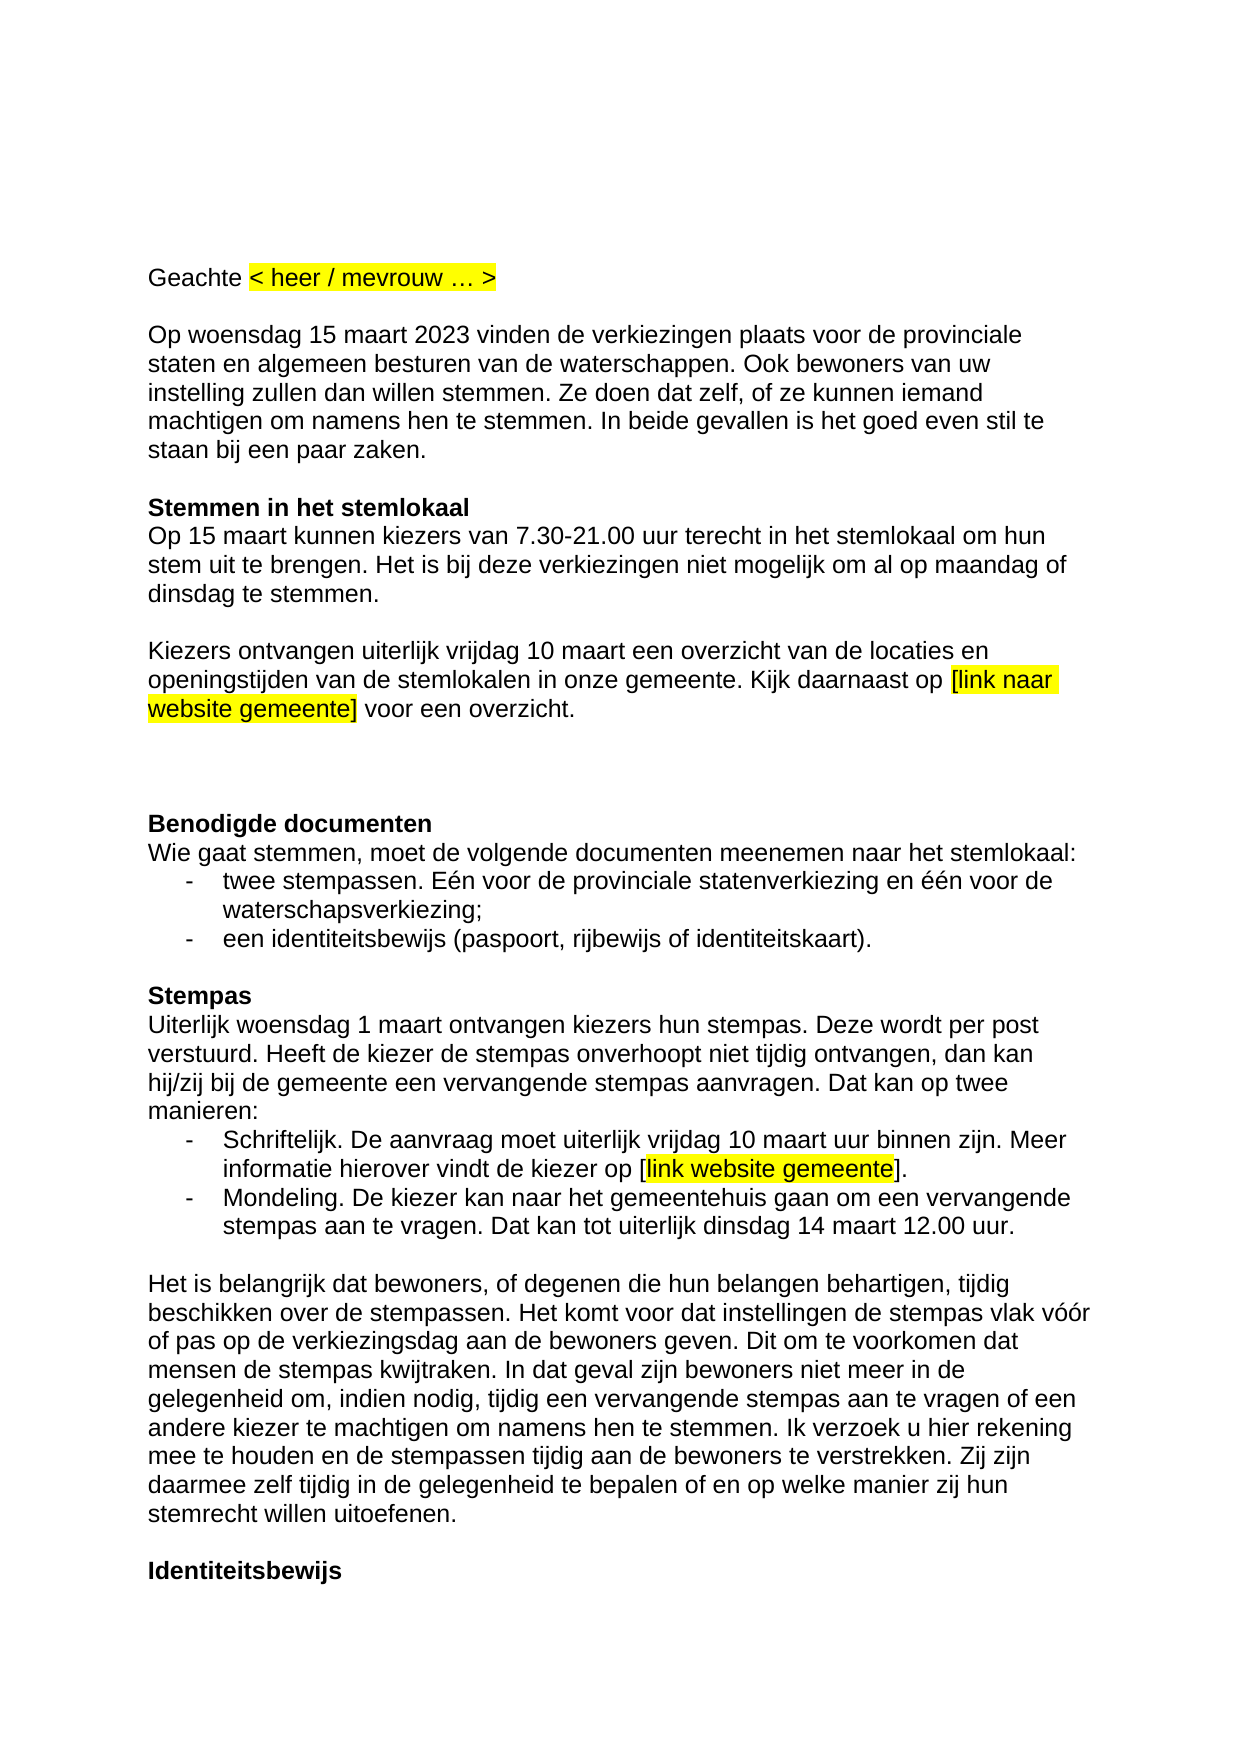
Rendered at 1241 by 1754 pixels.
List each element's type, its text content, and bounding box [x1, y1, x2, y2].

text Op woensdag 15 maart 2023 vinden de verkiezingen plaats voor de provinciale staten en algemeen besturen van de waterschappen. Ook bewoners van uw instelling zullen dan willen stemmen. Ze doen dat zelf, of ze kunnen iemand machtigen om namens hen te stemmen. In beide gevallen is het goed even stil te staan bij een paar zaken. [148, 320, 1093, 464]
text Stempas [148, 981, 1093, 1010]
text Identiteitsbewijs [148, 1528, 1093, 1585]
list twee stempassen. Eén voor de provinciale statenverkiezing en één voor de waterschapsverkiezing; [185, 866, 1093, 924]
list Schriftelijk. De aanvraag moet uiterlijk vrijdag 10 maart uur binnen zijn. Meer informatie hierover vindt de kiezer op [link website gemeente]. [185, 1125, 1093, 1183]
text Geachte < heer / mevrouw … > [148, 263, 1093, 291]
text Wie gaat stemmen, moet de volgende documenten meenemen naar het stemlokaal: [148, 838, 1093, 866]
text Stemmen in het stemlokaal [148, 493, 1093, 521]
text Benodigde documenten [148, 809, 1093, 838]
text Kiezers ontvangen uiterlijk vrijdag 10 maart een overzicht van de locaties en openingstijden van de stemlokalen in onze gemeente. Kijk daarnaast op [link naar website gemeente] voor een overzicht. [148, 636, 1093, 723]
text Uiterlijk woensdag 1 maart ontvangen kiezers hun stempas. Deze wordt per post verstuurd. Heeft de kiezer de stempas onverhoopt niet tijdig ontvangen, dan kan hij/zij bij de gemeente een vervangende stempas aanvragen. Dat kan op twee manieren: [148, 1010, 1093, 1125]
list Mondeling. De kiezer kan naar het gemeentehuis gaan om een vervangende stempas aan te vragen. Dat kan tot uiterlijk dinsdag 14 maart 12.00 uur. [185, 1183, 1093, 1240]
text Op 15 maart kunnen kiezers van 7.30-21.00 uur terecht in het stemlokaal om hun stem uit te brengen. Het is bij deze verkiezingen niet mogelijk om al op maandag of dinsdag te stemmen. [148, 521, 1093, 608]
list een identiteitsbewijs (paspoort, rijbewijs of identiteitskaart). [185, 924, 1093, 953]
text Het is belangrijk dat bewoners, of degenen die hun belangen behartigen, tijdig beschikken over de stempassen. Het komt voor dat instellingen de stempas vlak vóór of pas op de verkiezingsdag aan de bewoners geven. Dit om te voorkomen dat mensen de stempas kwijtraken. In dat geval zijn bewoners niet meer in de gelegenheid om, indien nodig, tijdig een vervangende stempas aan te vragen of een andere kiezer te machtigen om namens hen te stemmen. Ik verzoek u hier rekening mee te houden en de stempassen tijdig aan de bewoners te verstrekken. Zij zijn daarmee zelf tijdig in de gelegenheid te bepalen of en op welke manier zij hun stemrecht willen uitoefenen. [148, 1269, 1093, 1528]
